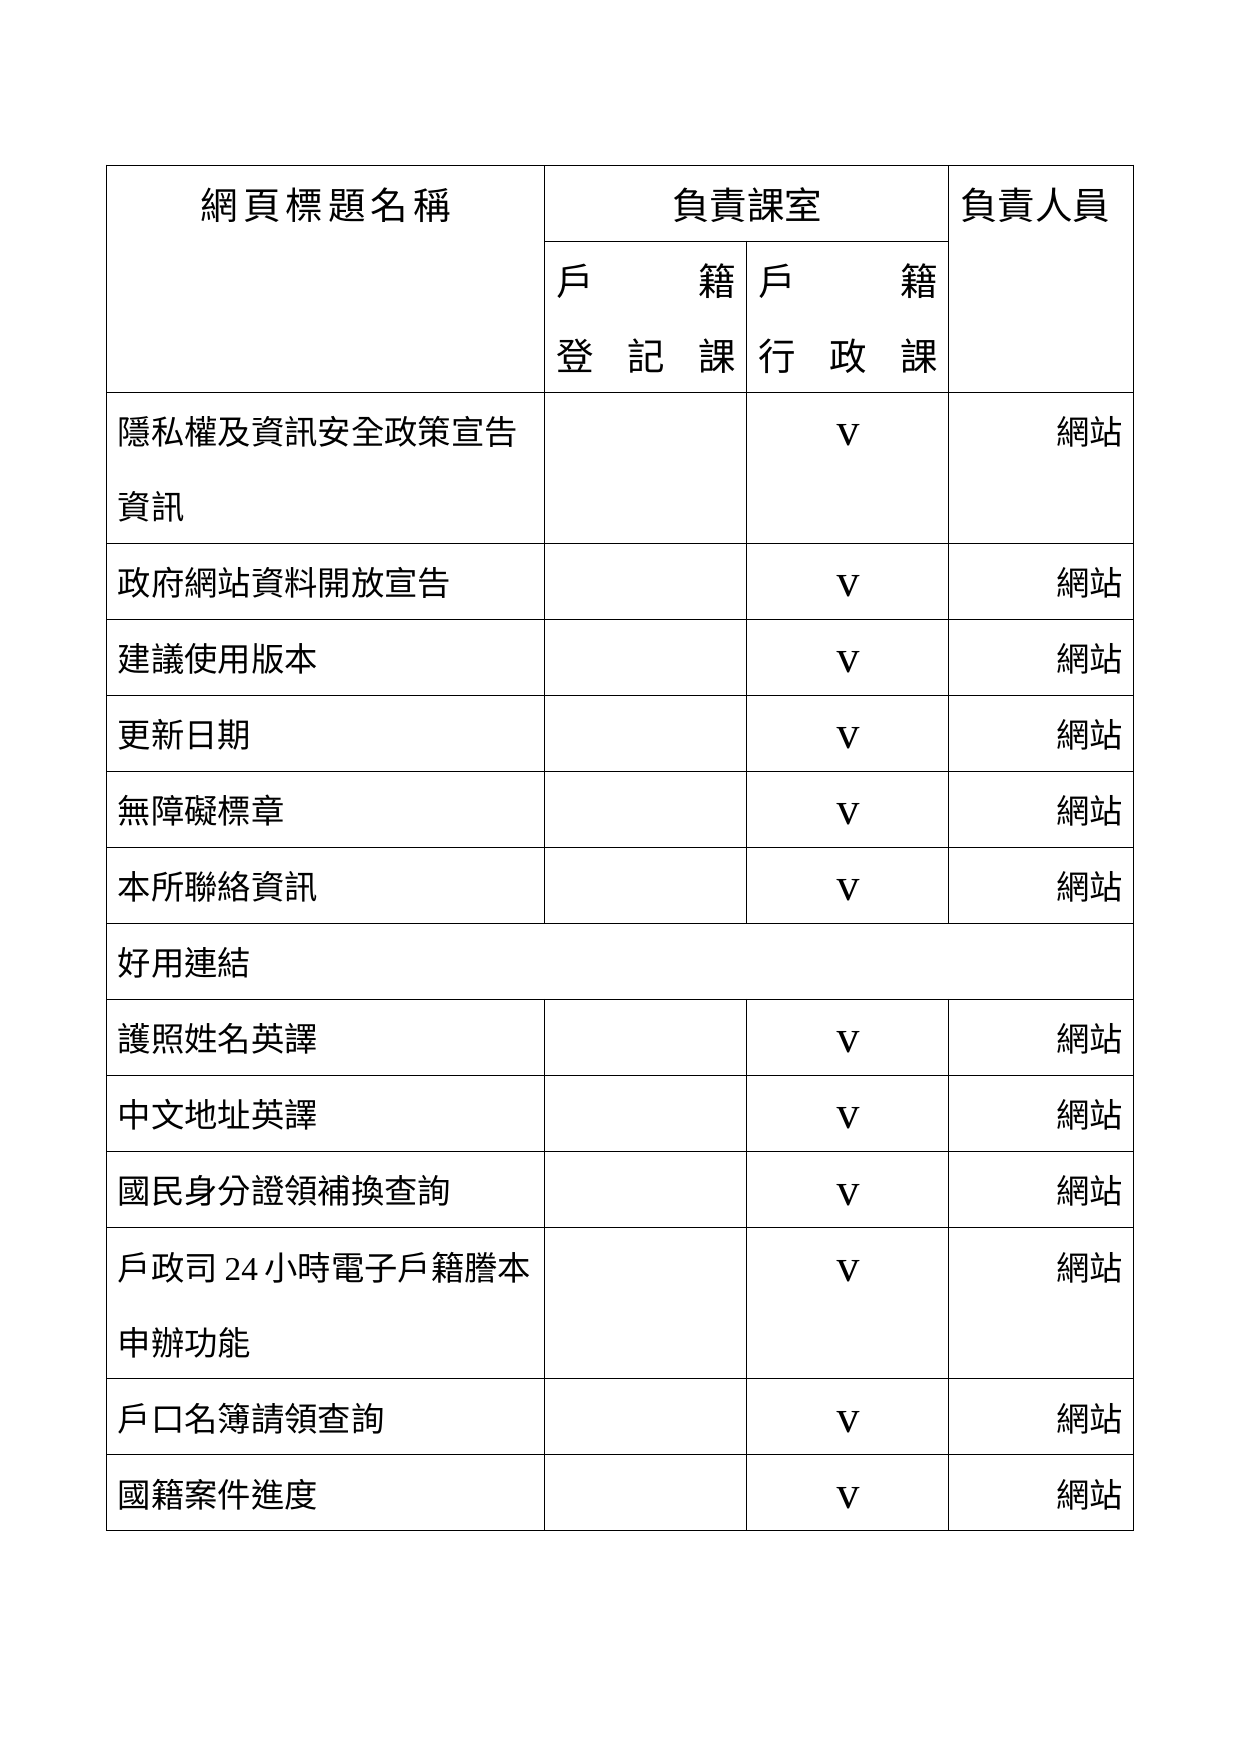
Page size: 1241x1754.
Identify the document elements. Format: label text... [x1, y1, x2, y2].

table_cell 戶政司24小時電子戶籍謄本申辦功能 [107, 1228, 544, 1378]
table_cell 網站 [949, 696, 1133, 771]
table_cell [545, 620, 746, 695]
table_cell 好用連結 [107, 924, 1133, 999]
table_cell 護照姓名英譯 [107, 1000, 544, 1075]
table_cell [545, 1152, 746, 1227]
table_cell 本所聯絡資訊 [107, 848, 544, 923]
table_cell [545, 1076, 746, 1151]
table_header 網頁標題名稱 [107, 166, 544, 392]
table_cell 國籍案件進度 [107, 1455, 544, 1530]
table_cell 網站 [949, 544, 1133, 619]
table_cell v [747, 696, 948, 771]
table_cell 網站 [949, 848, 1133, 923]
table_cell 戶口名簿請領查詢 [107, 1379, 544, 1454]
table_cell [545, 772, 746, 847]
table_cell 網站 [949, 1228, 1133, 1378]
table_cell [545, 848, 746, 923]
table_cell v [747, 1076, 948, 1151]
table_cell 網站 [949, 1455, 1133, 1530]
table_cell v [747, 1379, 948, 1454]
table_cell v [747, 1152, 948, 1227]
table_cell 中文地址英譯 [107, 1076, 544, 1151]
table_cell 更新日期 [107, 696, 544, 771]
table_cell [545, 1455, 746, 1530]
table_cell 無障礙標章 [107, 772, 544, 847]
table_cell [545, 544, 746, 619]
table_cell v [747, 620, 948, 695]
table_cell 戶籍 行政課 [747, 242, 948, 392]
table_cell 戶籍 登記課 [545, 242, 746, 392]
table_cell 網站 [949, 620, 1133, 695]
table_cell 網站 [949, 1152, 1133, 1227]
table_cell v [747, 393, 948, 543]
table_cell 網站 [949, 1076, 1133, 1151]
table_cell v [747, 1000, 948, 1075]
table_cell 建議使用版本 [107, 620, 544, 695]
table_cell [545, 1228, 746, 1378]
table_cell 政府網站資料開放宣告 [107, 544, 544, 619]
table_cell [545, 393, 746, 543]
table_cell 網站 [949, 772, 1133, 847]
table_cell v [747, 1228, 948, 1378]
table_header 負責人員 [949, 166, 1133, 392]
table_cell 隱私權及資訊安全政策宣告資訊 [107, 393, 544, 543]
table_cell v [747, 544, 948, 619]
table_cell 網站 [949, 1000, 1133, 1075]
table_cell [545, 1379, 746, 1454]
table_cell 網站 [949, 393, 1133, 543]
table_cell v [747, 1455, 948, 1530]
table_cell [545, 696, 746, 771]
table_cell v [747, 848, 948, 923]
table_cell [545, 1000, 746, 1075]
table_cell 網站 [949, 1379, 1133, 1454]
table_cell v [747, 772, 948, 847]
table_cell 國民身分證領補換查詢 [107, 1152, 544, 1227]
table_header 負責課室 [545, 166, 948, 241]
